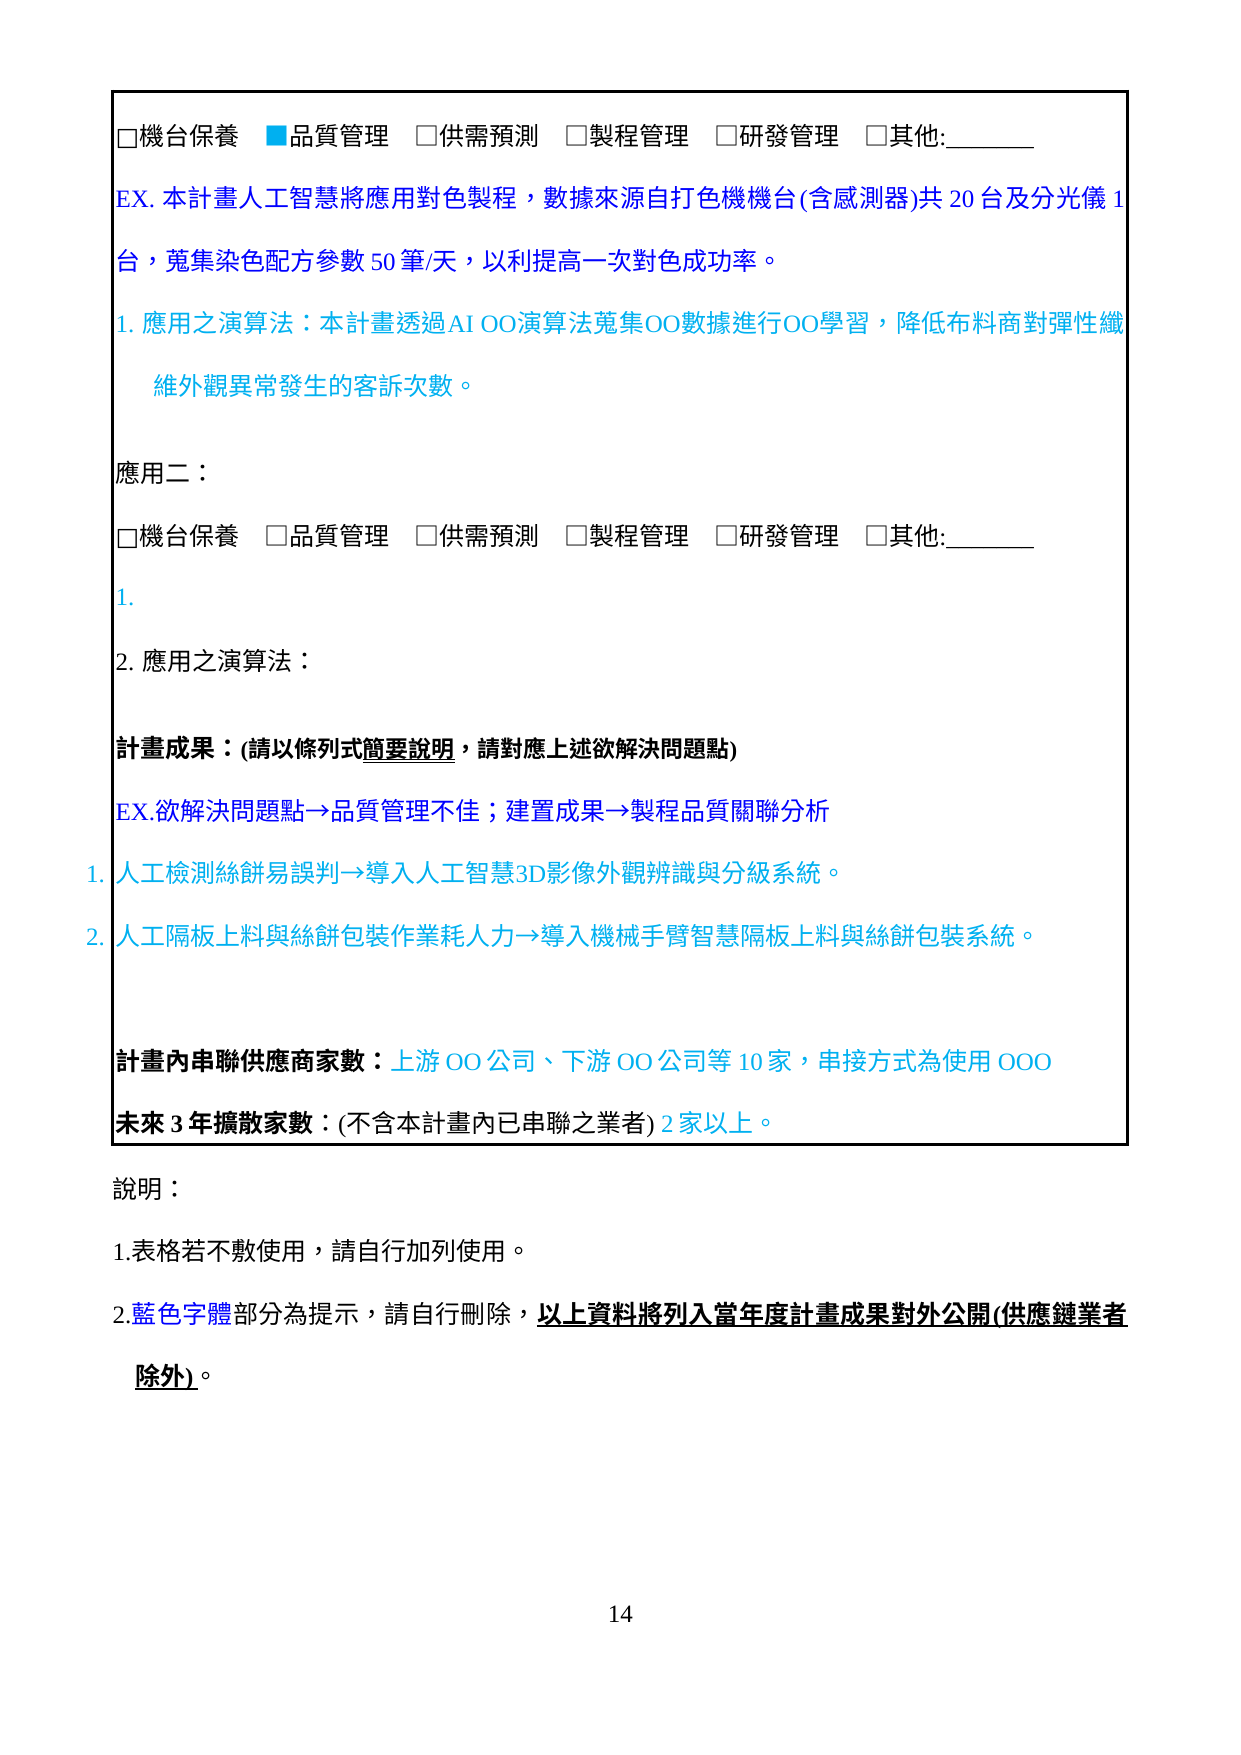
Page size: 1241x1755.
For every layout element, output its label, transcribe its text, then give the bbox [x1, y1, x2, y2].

text 2.藍色字體部分為提示，請自行刪除，以上資料將列入當年度計畫成果對外公開(供應鏈業者除外)。 [112, 1271, 1128, 1396]
text 說明： [112, 1146, 1128, 1208]
table_header □機台保養 ■品質管理 □供需預測 □製程管理 □研發管理 □其他:_______ EX. 本計畫人工智慧將應用對色製程，數據來源自打色機機台(含感測器)共20台及分光儀1台，蒐集染色配方參數50筆/天，以利提高一次對色成功率。 應用之演算法：本計畫透過AI OO演算法蒐集OO數據進行OO學習，降低布料商對彈性纖維外觀異常發生的客訴次數。 應用二： □機台保養 □品質管理 □供需預測 □製程管理 □研發管理 □其他:_______ 應用之演算法： 計畫成果：(請以條列式簡要說明，請對應上述欲解決問題點) EX.欲解決問題點→品質管理不佳；建置成果→製程品質關聯分析 人工檢測絲餅易誤判→導入人工智慧3D影像外觀辨識與分級系統。 人工隔板上料與絲餅包裝作業耗人力→導入機械手臂智慧隔板上料與絲餅包裝系統。 計畫內串聯供應商家數：上游OO公司、下游OO公司等10家，串接方式為使用OOO 未來3年擴散家數：(不含本計畫內已串聯之業者) 2家以上。 [114, 93, 1126, 1143]
text 1.表格若不敷使用，請自行加列使用。 [112, 1208, 1128, 1271]
